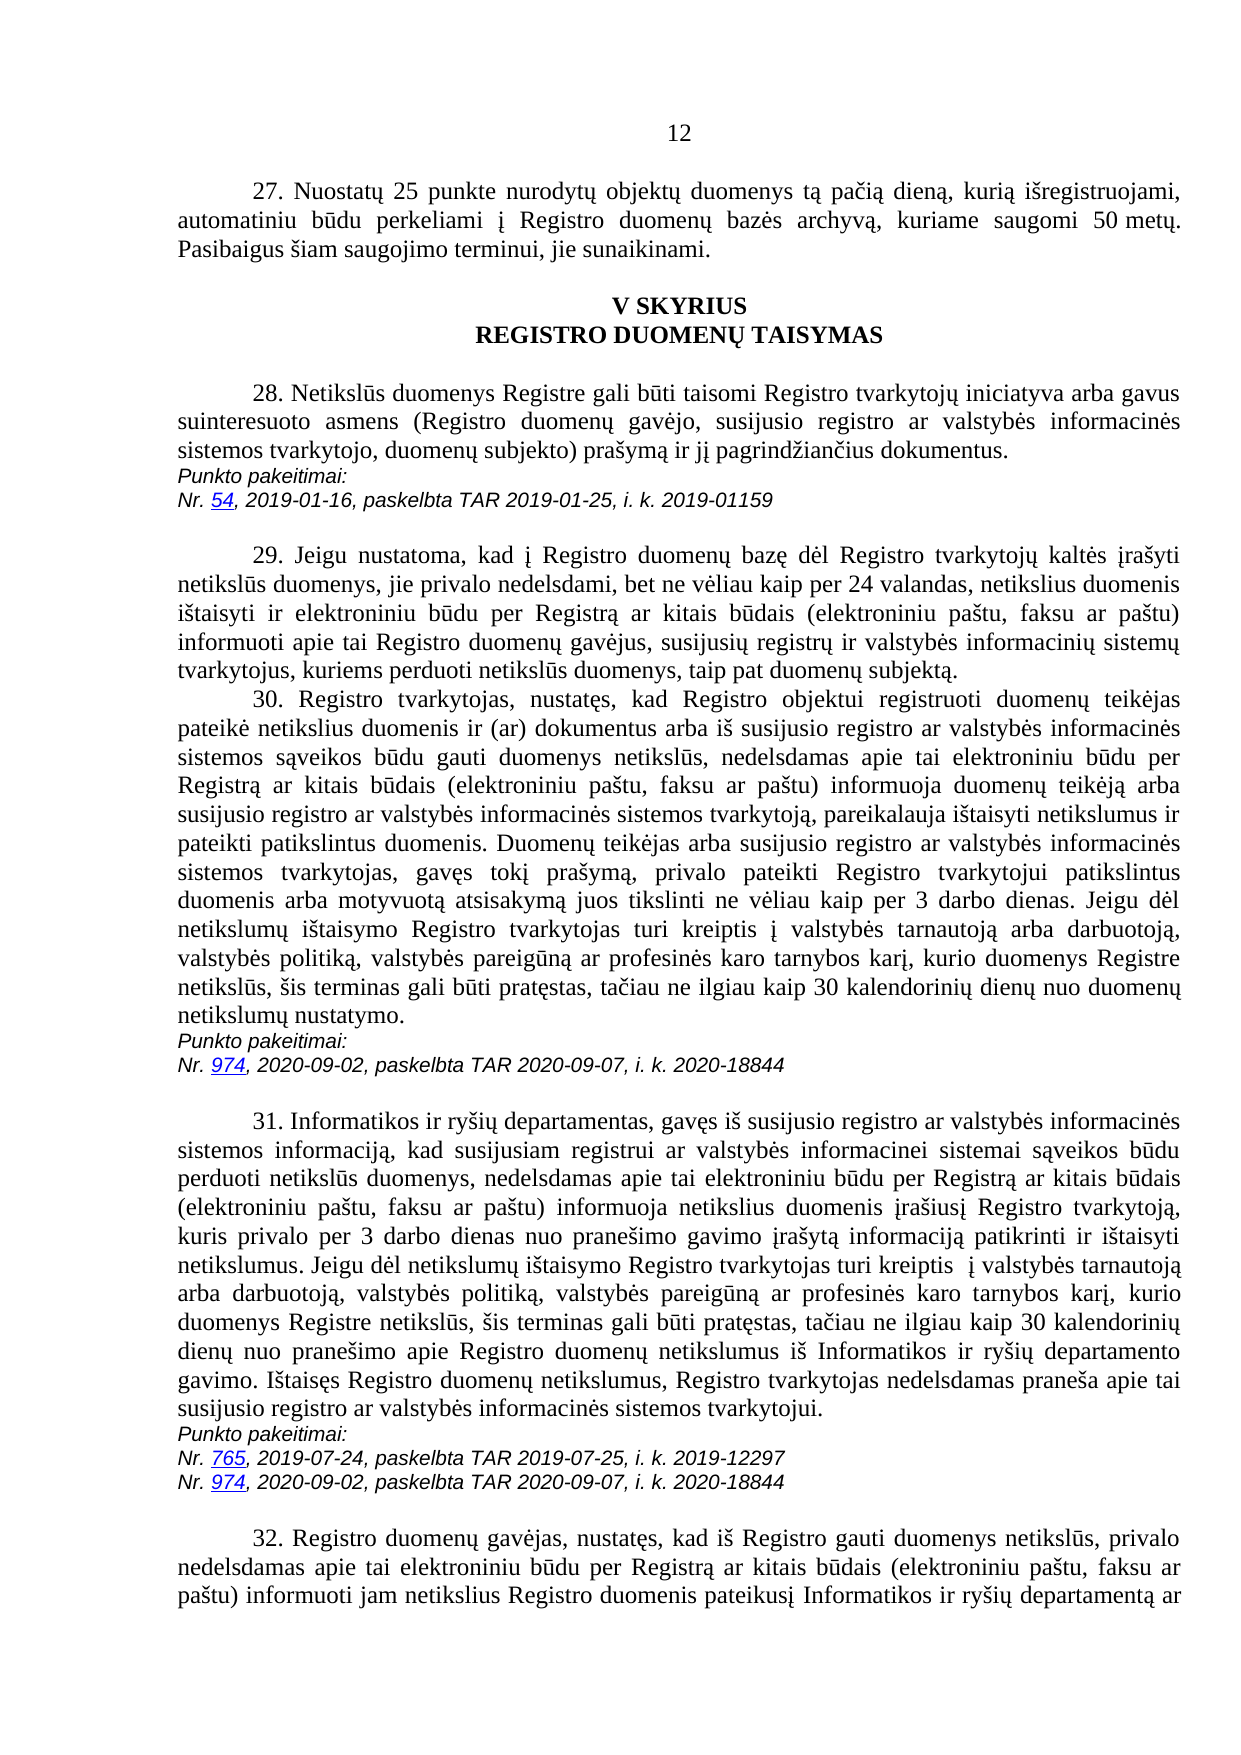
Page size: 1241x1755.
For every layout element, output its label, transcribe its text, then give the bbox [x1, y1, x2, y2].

text REGISTRO DUOMENŲ TAISYMAS [177, 320, 1181, 349]
text V SKYRIUS [177, 291, 1181, 320]
text Nr. 974, 2020-09-02, paskelbta TAR 2020-09-07, i. k. 2020-18844 [177, 1470, 1181, 1494]
text 32. Registro duomenų gavėjas, nustatęs, kad iš Registro gauti duomenys netikslūs, privalo nedelsdamas apie tai elektroniniu būdu per Registrą ar kitais būdais (elektroniniu paštu, faksu ar paštu) informuoti jam netikslius Registro duomenis pateikusį Informatikos ir ryšių departamentą ar [177, 1523, 1181, 1609]
text 28. Netikslūs duomenys Registre gali būti taisomi Registro tvarkytojų iniciatyva arba gavus suinteresuoto asmens (Registro duomenų gavėjo, susijusio registro ar valstybės informacinės sistemos tvarkytojo, duomenų subjekto) prašymą ir jį pagrindžiančius dokumentus. [177, 378, 1181, 464]
text Nr. 54, 2019-01-16, paskelbta TAR 2019-01-25, i. k. 2019-01159 [177, 488, 1181, 512]
text Punkto pakeitimai: [177, 464, 1181, 488]
text 29. Jeigu nustatoma, kad į Registro duomenų bazę dėl Registro tvarkytojų kaltės įrašyti netikslūs duomenys, jie privalo nedelsdami, bet ne vėliau kaip per 24 valandas, netikslius duomenis ištaisyti ir elektroniniu būdu per Registrą ar kitais būdais (elektroniniu paštu, faksu ar paštu) informuoti apie tai Registro duomenų gavėjus, susijusių registrų ir valstybės informacinių sistemų tvarkytojus, kuriems perduoti netikslūs duomenys, taip pat duomenų subjektą. [177, 541, 1181, 684]
text 31. Informatikos ir ryšių departamentas, gavęs iš susijusio registro ar valstybės informacinės sistemos informaciją, kad susijusiam registrui ar valstybės informacinei sistemai sąveikos būdu perduoti netikslūs duomenys, nedelsdamas apie tai elektroniniu būdu per Registrą ar kitais būdais (elektroniniu paštu, faksu ar paštu) informuoja netikslius duomenis įrašiusį Registro tvarkytoją, kuris privalo per 3 darbo dienas nuo pranešimo gavimo įrašytą informaciją patikrinti ir ištaisyti netikslumus. Jeigu dėl netikslumų ištaisymo Registro tvarkytojas turi kreiptis į valstybės tarnautoją arba darbuotoją, valstybės politiką, valstybės pareigūną ar profesinės karo tarnybos karį, kurio duomenys Registre netikslūs, šis terminas gali būti pratęstas, tačiau ne ilgiau kaip 30 kalendorinių dienų nuo pranešimo apie Registro duomenų netikslumus iš Informatikos ir ryšių departamento gavimo. Ištaisęs Registro duomenų netikslumus, Registro tvarkytojas nedelsdamas praneša apie tai susijusio registro ar valstybės informacinės sistemos tvarkytojui. [177, 1106, 1181, 1422]
text 27. Nuostatų 25 punkte nurodytų objektų duomenys tą pačią dieną, kurią išregistruojami, automatiniu būdu perkeliami į Registro duomenų bazės archyvą, kuriame saugomi 50 metų. Pasibaigus šiam saugojimo terminui, jie sunaikinami. [177, 176, 1181, 263]
text Nr. 765, 2019-07-24, paskelbta TAR 2019-07-25, i. k. 2019-12297 [177, 1446, 1181, 1470]
text Nr. 974, 2020-09-02, paskelbta TAR 2020-09-07, i. k. 2020-18844 [177, 1053, 1181, 1077]
text 30. Registro tvarkytojas, nustatęs, kad Registro objektui registruoti duomenų teikėjas pateikė netikslius duomenis ir (ar) dokumentus arba iš susijusio registro ar valstybės informacinės sistemos sąveikos būdu gauti duomenys netikslūs, nedelsdamas apie tai elektroniniu būdu per Registrą ar kitais būdais (elektroniniu paštu, faksu ar paštu) informuoja duomenų teikėją arba susijusio registro ar valstybės informacinės sistemos tvarkytoją, pareikalauja ištaisyti netikslumus ir pateikti patikslintus duomenis. Duomenų teikėjas arba susijusio registro ar valstybės informacinės sistemos tvarkytojas, gavęs tokį prašymą, privalo pateikti Registro tvarkytojui patikslintus duomenis arba motyvuotą atsisakymą juos tikslinti ne vėliau kaip per 3 darbo dienas. Jeigu dėl netikslumų ištaisymo Registro tvarkytojas turi kreiptis į valstybės tarnautoją arba darbuotoją, valstybės politiką, valstybės pareigūną ar profesinės karo tarnybos karį, kurio duomenys Registre netikslūs, šis terminas gali būti pratęstas, tačiau ne ilgiau kaip 30 kalendorinių dienų nuo duomenų netikslumų nustatymo. [177, 684, 1181, 1029]
text Punkto pakeitimai: [177, 1422, 1181, 1446]
text Punkto pakeitimai: [177, 1029, 1181, 1053]
